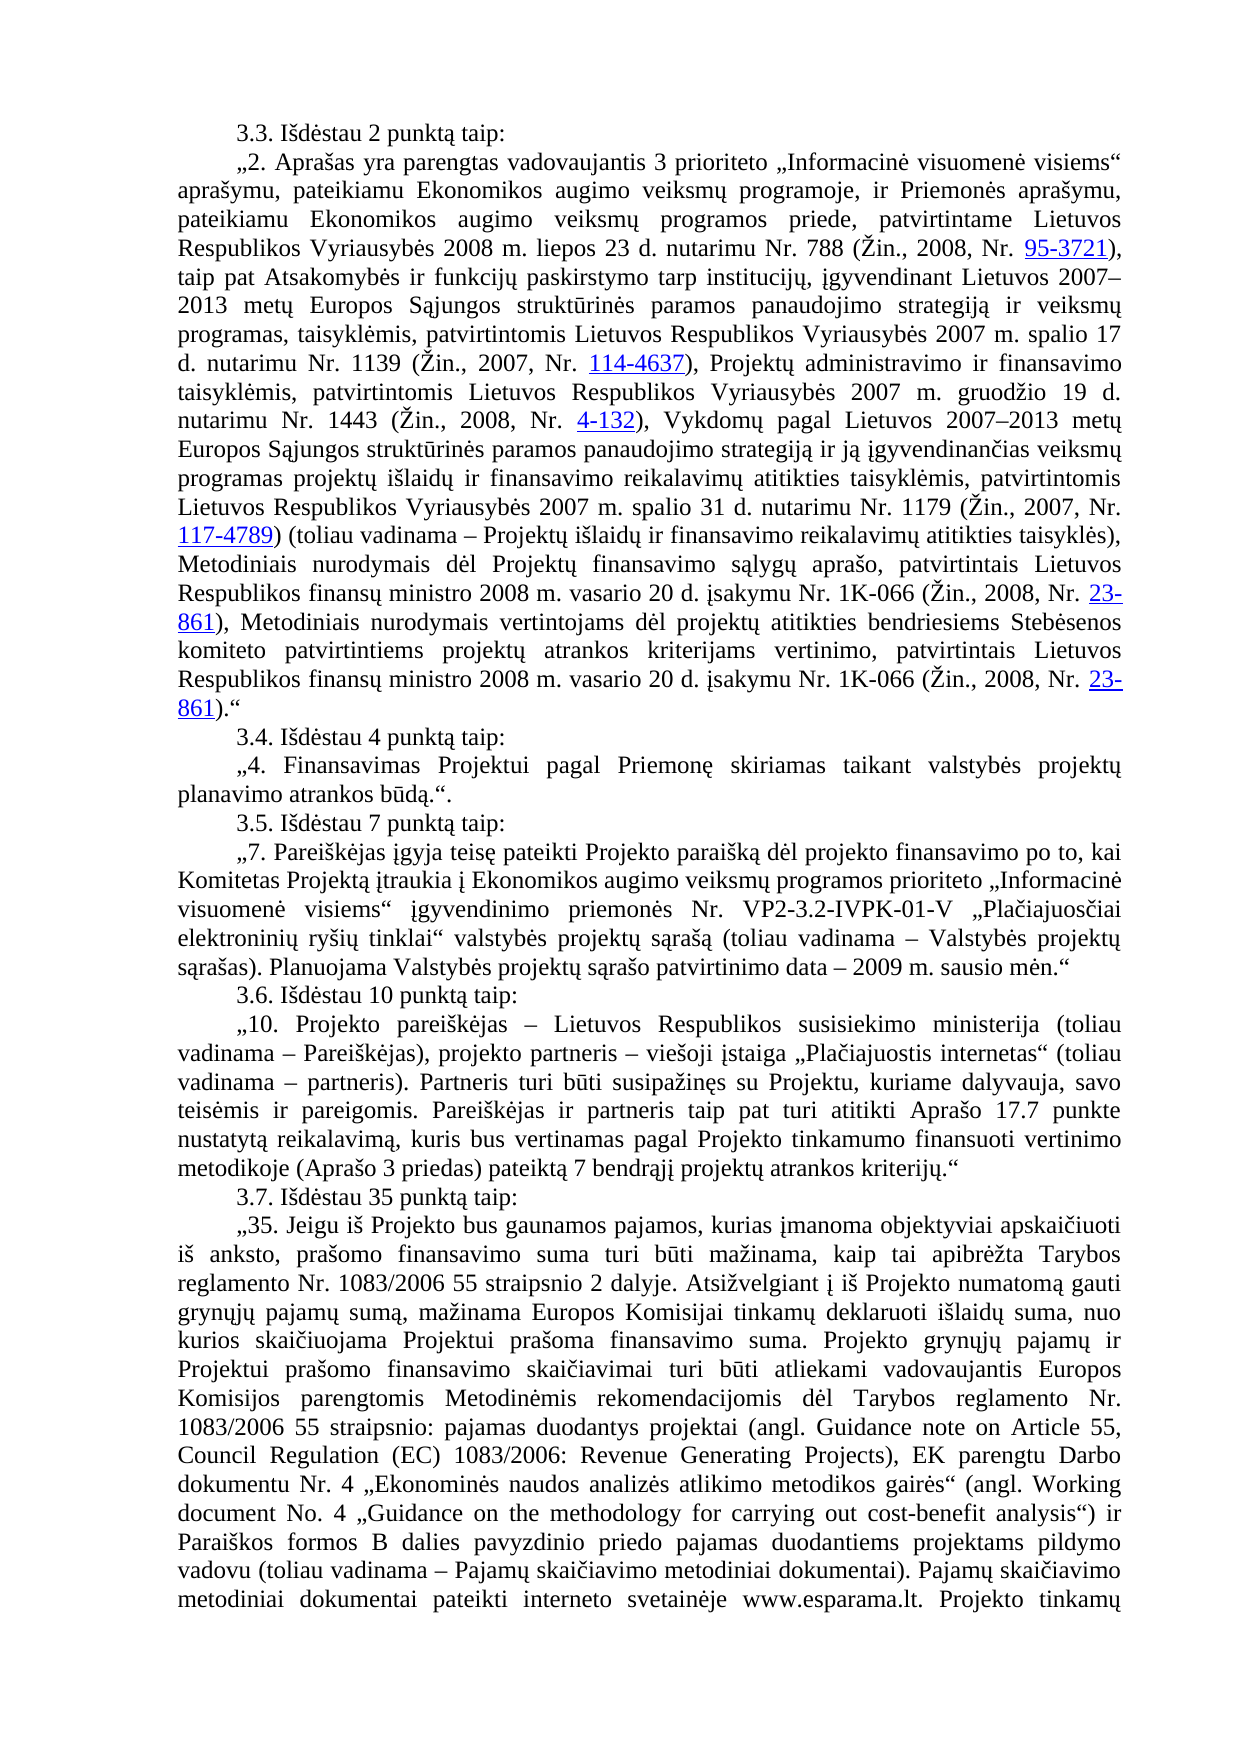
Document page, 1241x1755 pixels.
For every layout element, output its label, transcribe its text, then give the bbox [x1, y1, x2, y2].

text „7. Pareiškėjas įgyja teisę pateikti Projekto paraišką dėl projekto finansavimo po to, kai Komitetas Projektą įtraukia į Ekonomikos augimo veiksmų programos prioriteto „Informacinė visuomenė visiems“ įgyvendinimo priemonės Nr. VP2-3.2-IVPK-01-V „Plačiajuosčiai elektroninių ryšių tinklai“ valstybės projektų sąrašą (toliau vadinama – Valstybės projektų sąrašas). Planuojama Valstybės projektų sąrašo patvirtinimo data – 2009 m. sausio mėn.“ [177, 837, 1122, 981]
text 3.6. Išdėstau 10 punktą taip: [177, 981, 1122, 1009]
text „35. Jeigu iš Projekto bus gaunamos pajamos, kurias įmanoma objektyviai apskaičiuoti iš anksto, prašomo finansavimo suma turi būti mažinama, kaip tai apibrėžta Tarybos reglamento Nr. 1083/2006 55 straipsnio 2 dalyje. Atsižvelgiant į iš Projekto numatomą gauti grynųjų pajamų sumą, mažinama Europos Komisijai tinkamų deklaruoti išlaidų suma, nuo kurios skaičiuojama Projektui prašoma finansavimo suma. Projekto grynųjų pajamų ir Projektui prašomo finansavimo skaičiavimai turi būti atliekami vadovaujantis Europos Komisijos parengtomis Metodinėmis rekomendacijomis dėl Tarybos reglamento Nr. 1083/2006 55 straipsnio: pajamas duodantys projektai (angl. Guidance note on Article 55, Council Regulation (EC) 1083/2006: Revenue Generating Projects), EK parengtu Darbo dokumentu Nr. 4 „Ekonominės naudos analizės atlikimo metodikos gairės“ (angl. Working document No. 4 „Guidance on the methodology for carrying out cost-benefit analysis“) ir Paraiškos formos B dalies pavyzdinio priedo pajamas duodantiems projektams pildymo vadovu (toliau vadinama – Pajamų skaičiavimo metodiniai dokumentai). Pajamų skaičiavimo metodiniai dokumentai pateikti interneto svetainėje www.esparama.lt. Projekto tinkamų [177, 1211, 1122, 1613]
text 3.5. Išdėstau 7 punktą taip: [177, 808, 1122, 837]
text „2. Aprašas yra parengtas vadovaujantis 3 prioriteto „Informacinė visuomenė visiems“ aprašymu, pateikiamu Ekonomikos augimo veiksmų programoje, ir Priemonės aprašymu, pateikiamu Ekonomikos augimo veiksmų programos priede, patvirtintame Lietuvos Respublikos Vyriausybės 2008 m. liepos 23 d. nutarimu Nr. 788 (Žin., 2008, Nr. 95-3721), taip pat Atsakomybės ir funkcijų paskirstymo tarp institucijų, įgyvendinant Lietuvos 2007–2013 metų Europos Sąjungos struktūrinės paramos panaudojimo strategiją ir veiksmų programas, taisyklėmis, patvirtintomis Lietuvos Respublikos Vyriausybės 2007 m. spalio 17 d. nutarimu Nr. 1139 (Žin., 2007, Nr. 114-4637), Projektų administravimo ir finansavimo taisyklėmis, patvirtintomis Lietuvos Respublikos Vyriausybės 2007 m. gruodžio 19 d. nutarimu Nr. 1443 (Žin., 2008, Nr. 4-132), Vykdomų pagal Lietuvos 2007–2013 metų Europos Sąjungos struktūrinės paramos panaudojimo strategiją ir ją įgyvendinančias veiksmų programas projektų išlaidų ir finansavimo reikalavimų atitikties taisyklėmis, patvirtintomis Lietuvos Respublikos Vyriausybės 2007 m. spalio 31 d. nutarimu Nr. 1179 (Žin., 2007, Nr. 117-4789) (toliau vadinama – Projektų išlaidų ir finansavimo reikalavimų atitikties taisyklės), Metodiniais nurodymais dėl Projektų finansavimo sąlygų aprašo, patvirtintais Lietuvos Respublikos finansų ministro 2008 m. vasario 20 d. įsakymu Nr. 1K-066 (Žin., 2008, Nr. 23-861), Metodiniais nurodymais vertintojams dėl projektų atitikties bendriesiems Stebėsenos komiteto patvirtintiems projektų atrankos kriterijams vertinimo, patvirtintais Lietuvos Respublikos finansų ministro 2008 m. vasario 20 d. įsakymu Nr. 1K-066 (Žin., 2008, Nr. 23-861).“ [177, 147, 1122, 722]
text „10. Projekto pareiškėjas – Lietuvos Respublikos susisiekimo ministerija (toliau vadinama – Pareiškėjas), projekto partneris – viešoji įstaiga „Plačiajuostis internetas“ (toliau vadinama – partneris). Partneris turi būti susipažinęs su Projektu, kuriame dalyvauja, savo teisėmis ir pareigomis. Pareiškėjas ir partneris taip pat turi atitikti Aprašo 17.7 punkte nustatytą reikalavimą, kuris bus vertinamas pagal Projekto tinkamumo finansuoti vertinimo metodikoje (Aprašo 3 priedas) pateiktą 7 bendrąjį projektų atrankos kriterijų.“ [177, 1009, 1122, 1182]
text 3.3. Išdėstau 2 punktą taip: [177, 118, 1122, 147]
text 3.4. Išdėstau 4 punktą taip: [177, 722, 1122, 751]
text „4. Finansavimas Projektui pagal Priemonę skiriamas taikant valstybės projektų planavimo atrankos būdą.“. [177, 751, 1122, 808]
text 3.7. Išdėstau 35 punktą taip: [177, 1182, 1122, 1211]
